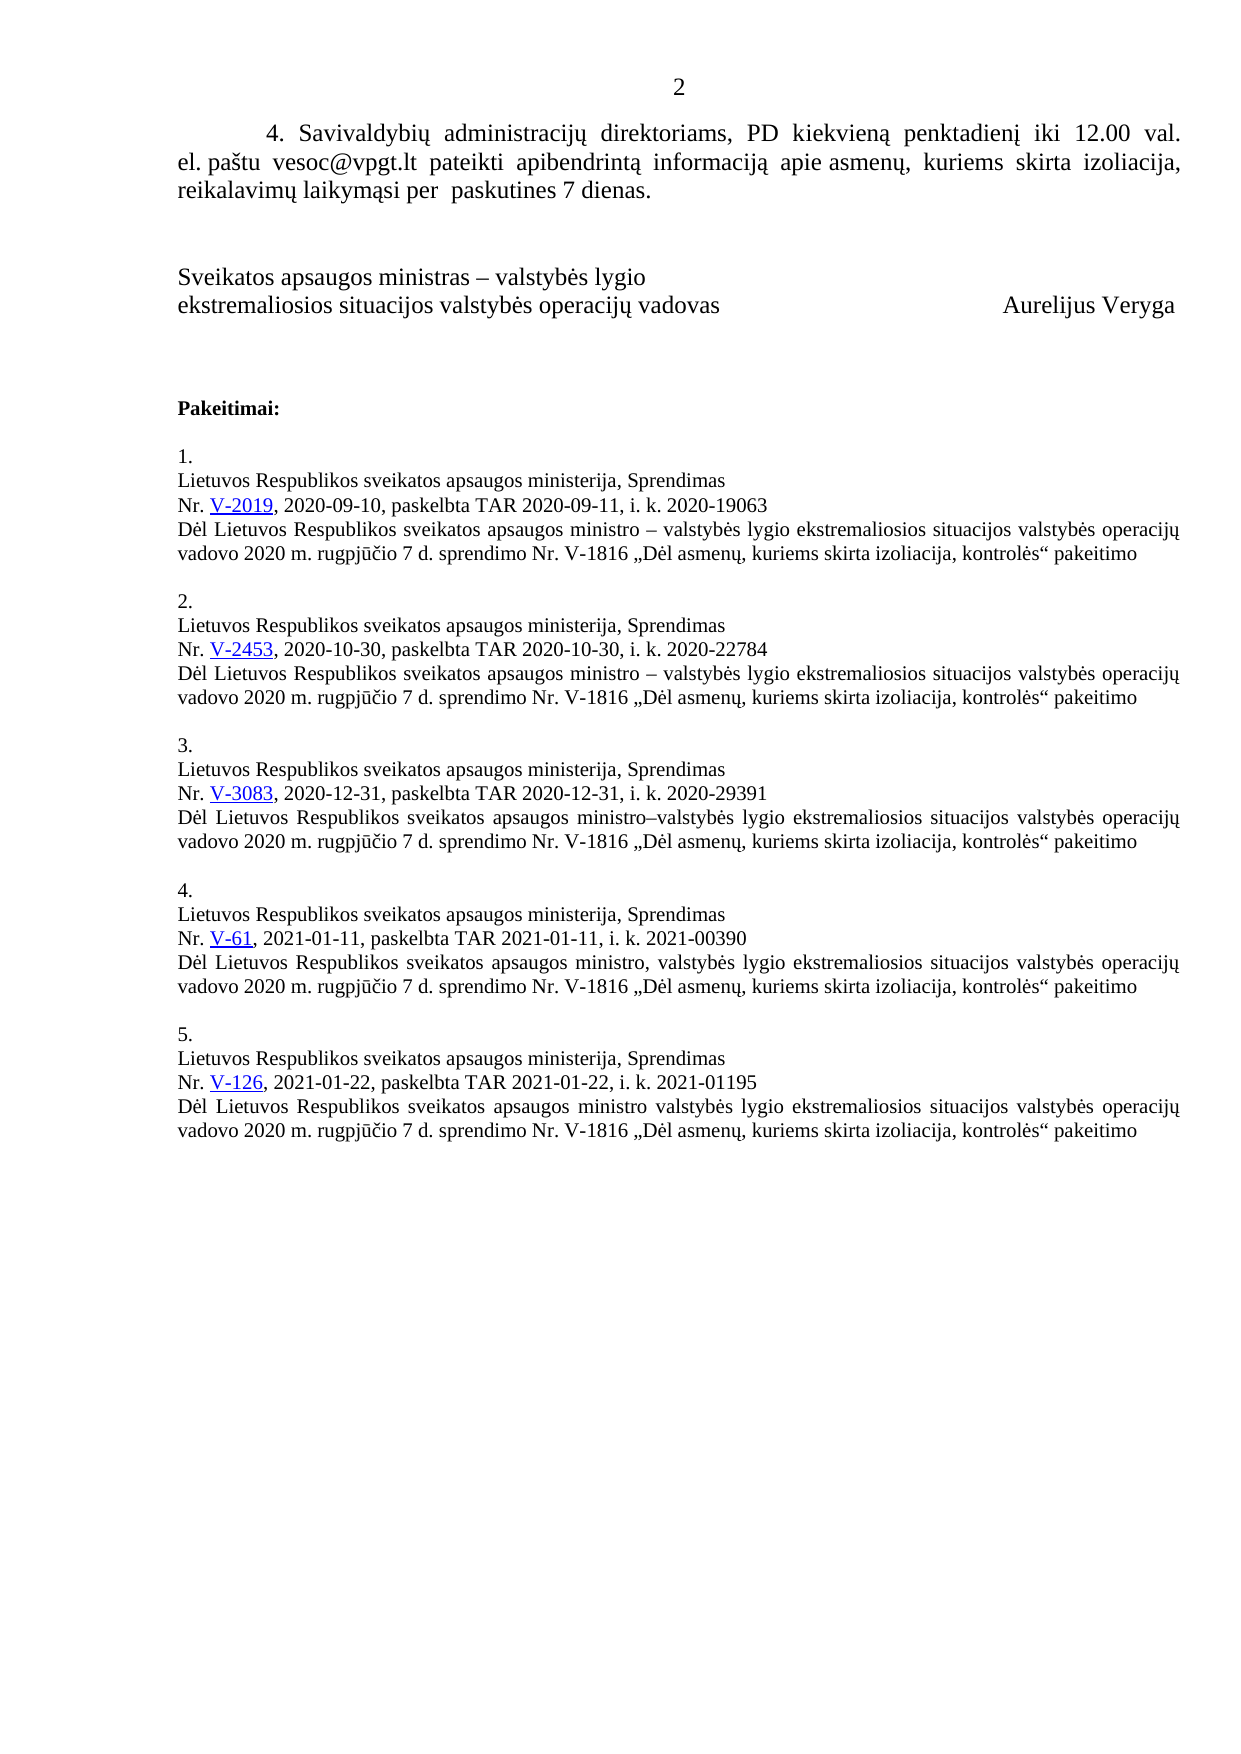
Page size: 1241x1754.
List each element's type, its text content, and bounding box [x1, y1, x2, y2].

text 4. Savivaldybių administracijų direktoriams, PD kiekvieną penktadienį iki 12.00 val. el. paštu vesoc@vpgt.lt pateikti apibendrintą informaciją apie asmenų, kuriems skirta izoliacija, reikalavimų laikymąsi per paskutines 7 dienas. [177, 118, 1181, 204]
text 2. [177, 589, 1181, 613]
text Lietuvos Respublikos sveikatos apsaugos ministerija, Sprendimas [177, 613, 1181, 637]
text 3. [177, 733, 1181, 757]
text Nr. V-126, 2021-01-22, paskelbta TAR 2021-01-22, i. k. 2021-01195 [177, 1070, 1181, 1094]
text Lietuvos Respublikos sveikatos apsaugos ministerija, Sprendimas [177, 468, 1181, 492]
text 4. [177, 877, 1181, 902]
text Dėl Lietuvos Respublikos sveikatos apsaugos ministro, valstybės lygio ekstremaliosios situacijos valstybės operacijų vadovo 2020 m. rugpjūčio 7 d. sprendimo Nr. V-1816 „Dėl asmenų, kuriems skirta izoliacija, kontrolės“ pakeitimo [177, 950, 1181, 998]
text Dėl Lietuvos Respublikos sveikatos apsaugos ministro–valstybės lygio ekstremaliosios situacijos valstybės operacijų vadovo 2020 m. rugpjūčio 7 d. sprendimo Nr. V-1816 „Dėl asmenų, kuriems skirta izoliacija, kontrolės“ pakeitimo [177, 805, 1181, 853]
text Dėl Lietuvos Respublikos sveikatos apsaugos ministro valstybės lygio ekstremaliosios situacijos valstybės operacijų vadovo 2020 m. rugpjūčio 7 d. sprendimo Nr. V-1816 „Dėl asmenų, kuriems skirta izoliacija, kontrolės“ pakeitimo [177, 1094, 1181, 1142]
text Nr. V-2453, 2020-10-30, paskelbta TAR 2020-10-30, i. k. 2020-22784 [177, 637, 1181, 661]
text 5. [177, 1022, 1181, 1046]
text Lietuvos Respublikos sveikatos apsaugos ministerija, Sprendimas [177, 1046, 1181, 1070]
text Lietuvos Respublikos sveikatos apsaugos ministerija, Sprendimas [177, 757, 1181, 781]
text Lietuvos Respublikos sveikatos apsaugos ministerija, Sprendimas [177, 902, 1181, 926]
text Sveikatos apsaugos ministras – valstybės lygio [177, 262, 1181, 291]
text Nr. V-3083, 2020-12-31, paskelbta TAR 2020-12-31, i. k. 2020-29391 [177, 781, 1181, 805]
text Nr. V-61, 2021-01-11, paskelbta TAR 2021-01-11, i. k. 2021-00390 [177, 926, 1181, 950]
text Nr. V-2019, 2020-09-10, paskelbta TAR 2020-09-11, i. k. 2020-19063 [177, 492, 1181, 517]
text Dėl Lietuvos Respublikos sveikatos apsaugos ministro – valstybės lygio ekstremaliosios situacijos valstybės operacijų vadovo 2020 m. rugpjūčio 7 d. sprendimo Nr. V-1816 „Dėl asmenų, kuriems skirta izoliacija, kontrolės“ pakeitimo [177, 517, 1181, 565]
text ekstremaliosios situacijos valstybės operacijų vadovas Aurelijus Veryga [177, 291, 1181, 319]
text Pakeitimai: [177, 396, 1181, 420]
text 1. [177, 444, 1181, 468]
text Dėl Lietuvos Respublikos sveikatos apsaugos ministro – valstybės lygio ekstremaliosios situacijos valstybės operacijų vadovo 2020 m. rugpjūčio 7 d. sprendimo Nr. V-1816 „Dėl asmenų, kuriems skirta izoliacija, kontrolės“ pakeitimo [177, 661, 1181, 709]
